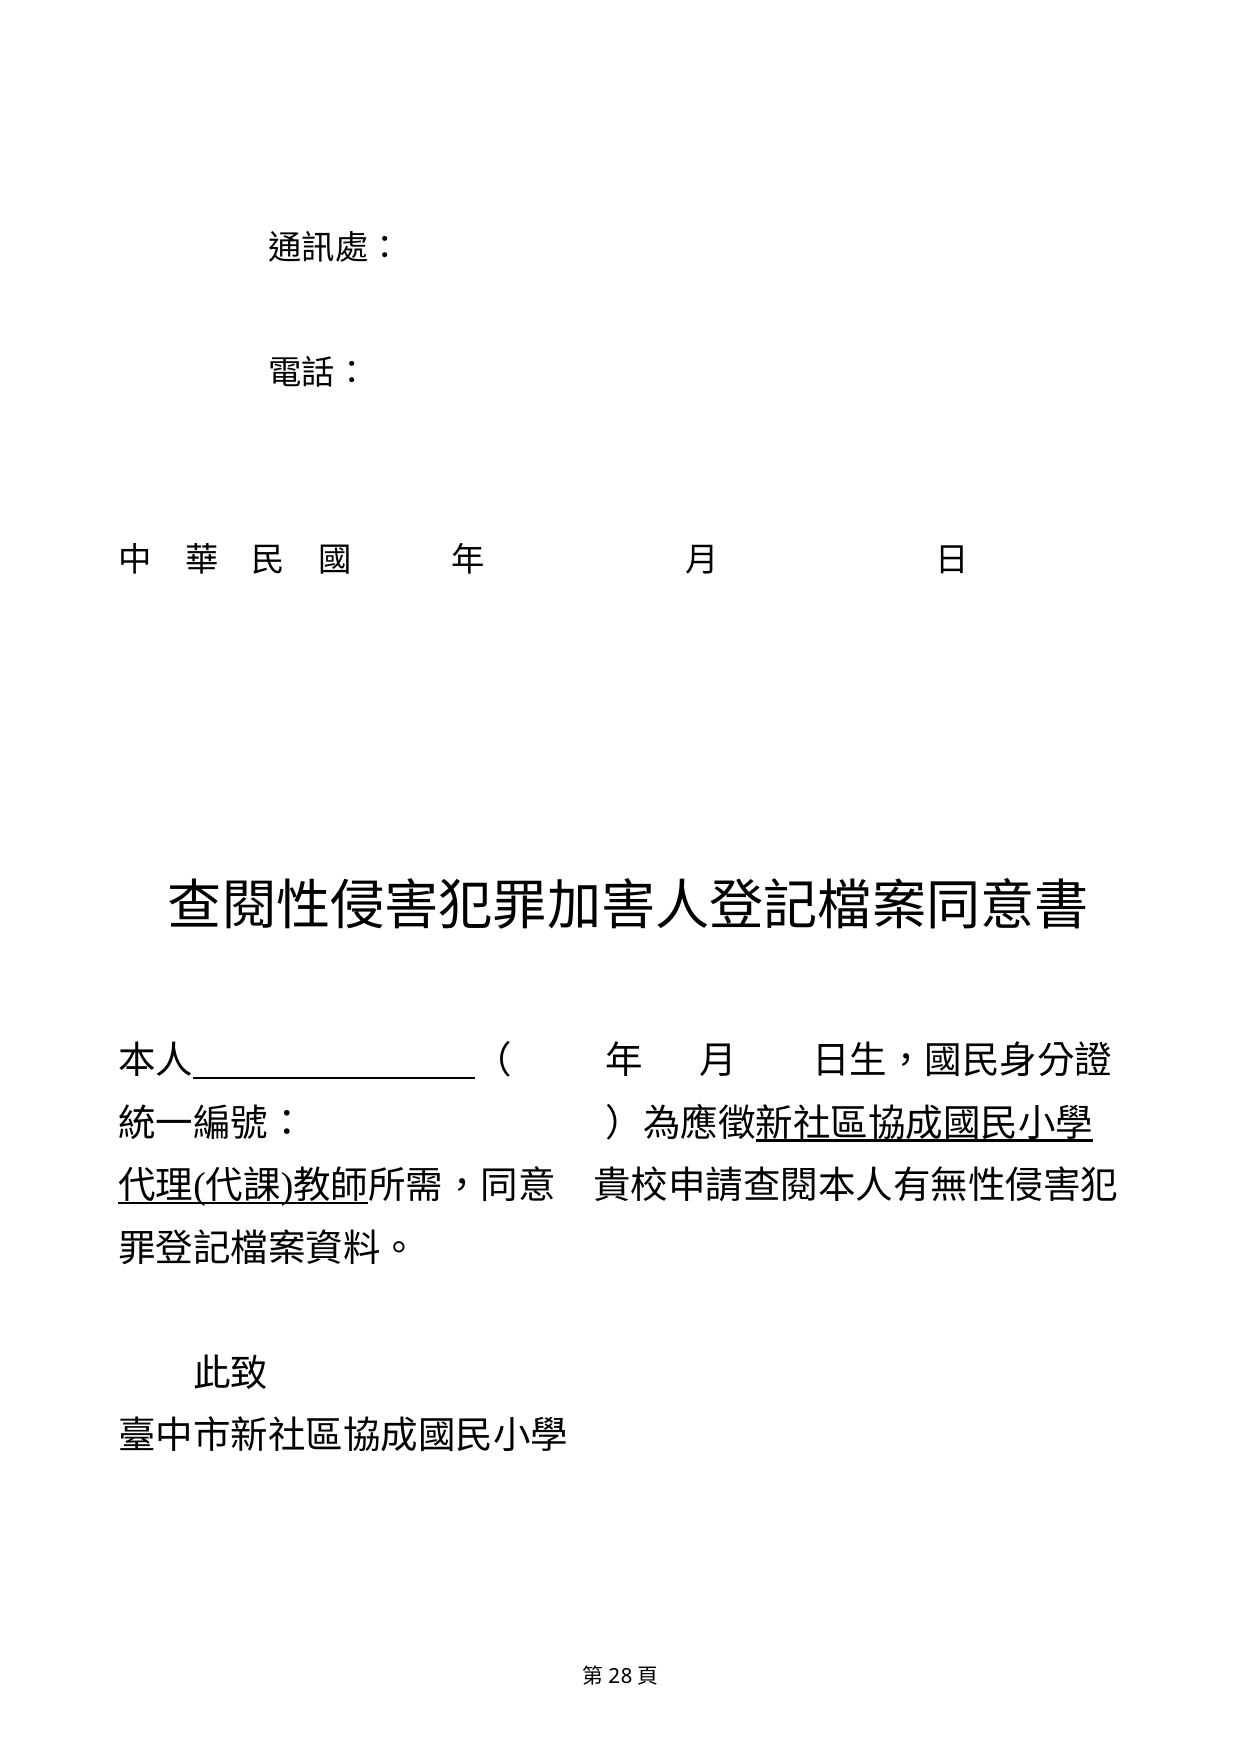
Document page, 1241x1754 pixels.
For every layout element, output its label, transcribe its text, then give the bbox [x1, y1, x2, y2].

text 查閱性侵害犯罪加害人登記檔案同意書 [118, 828, 1138, 953]
text 臺中市新社區協成國民小學 [118, 1391, 1122, 1453]
text 本人 （ 年 月 日生，國民身分證統一編號： ）為應徵新社區協成國民小學代理(代課)教師所需，同意 貴校申請查閱本人有無性侵害犯罪登記檔案資料。 [118, 1016, 1122, 1266]
text 中 華 民 國 年 月 日 [118, 516, 1122, 578]
text 此致 [118, 1328, 1122, 1391]
text 通訊處： [118, 203, 1122, 266]
text 電話： [118, 328, 1122, 391]
